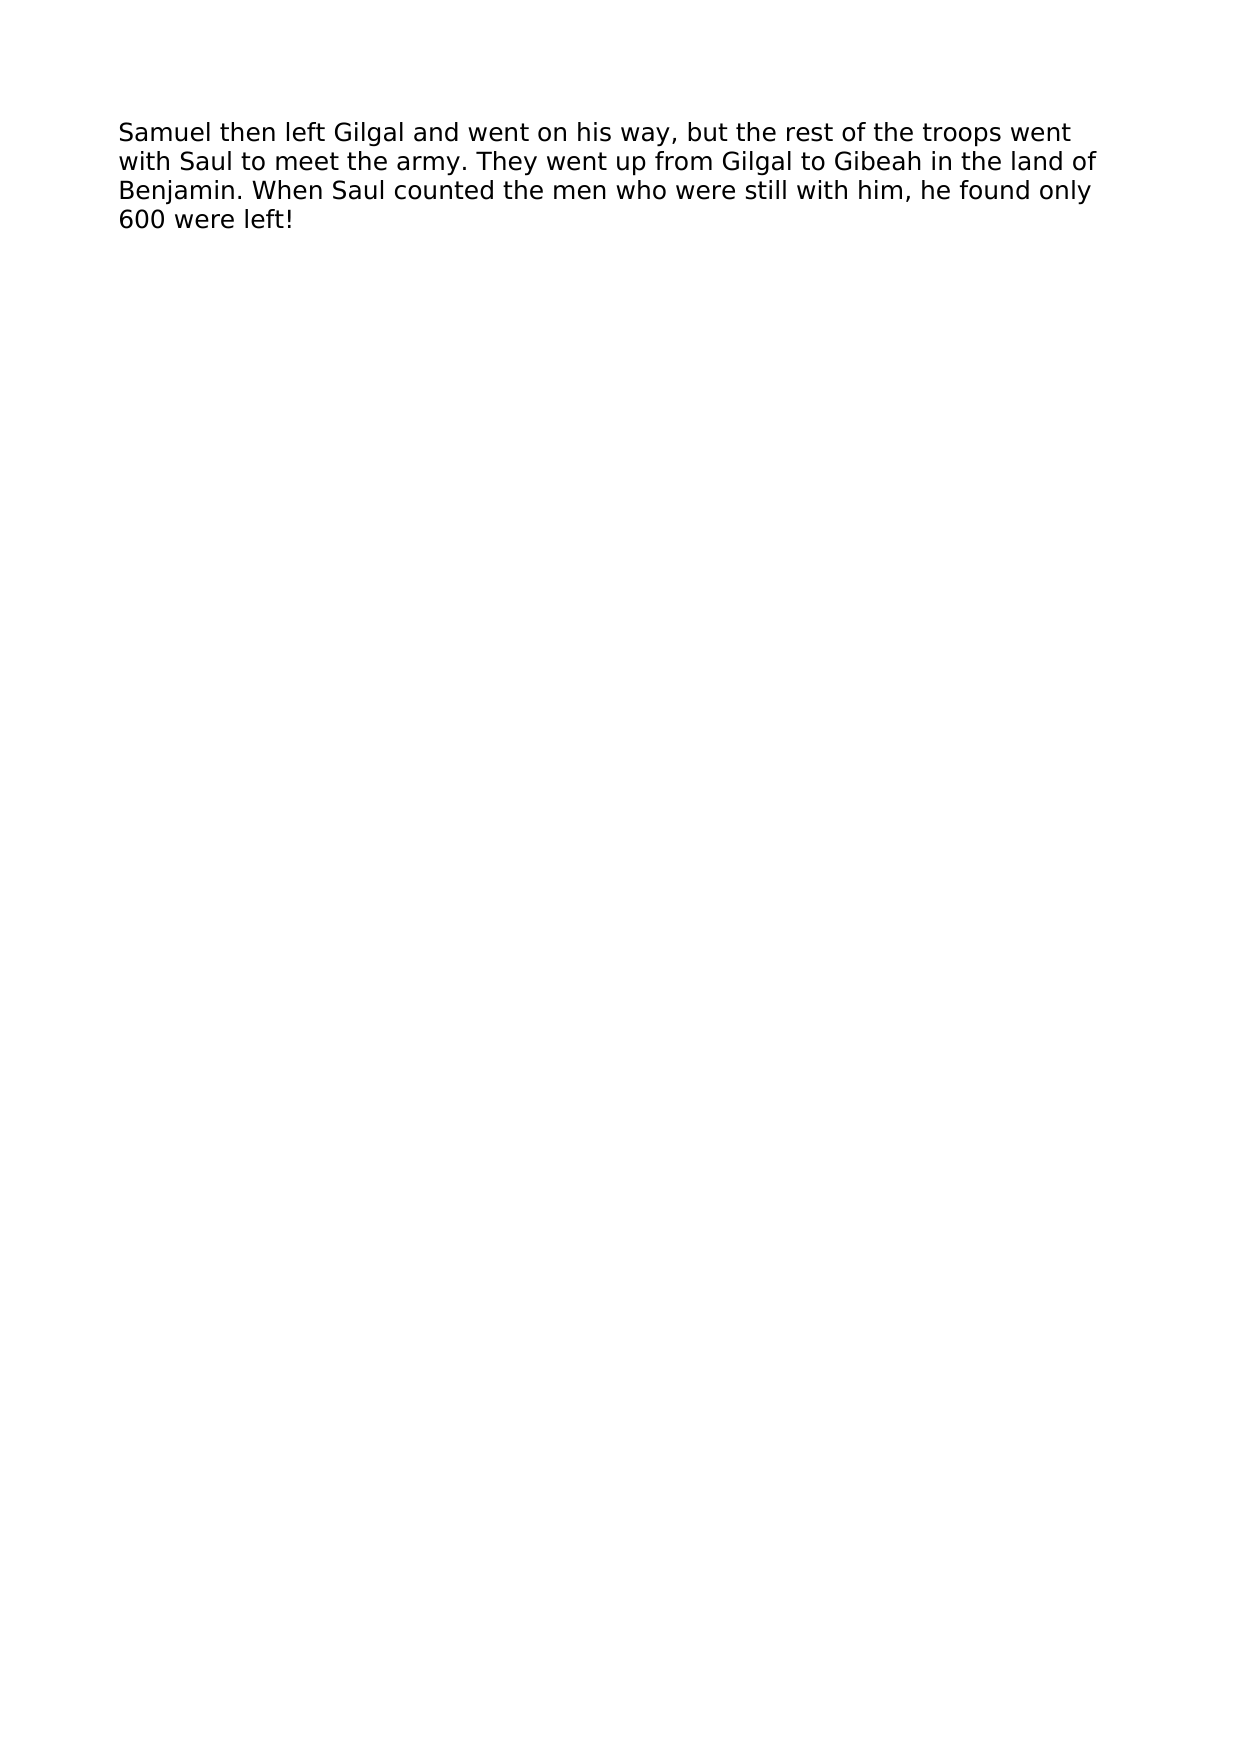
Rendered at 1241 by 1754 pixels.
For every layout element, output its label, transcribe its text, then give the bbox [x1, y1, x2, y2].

text Samuel then left Gilgal and went on his way, but the rest of the troops went with Saul to meet the army. They went up from Gilgal to Gibeah in the land of Benjamin. When Saul counted the men who were still with him, he found only 600 were left! [118, 118, 1122, 235]
